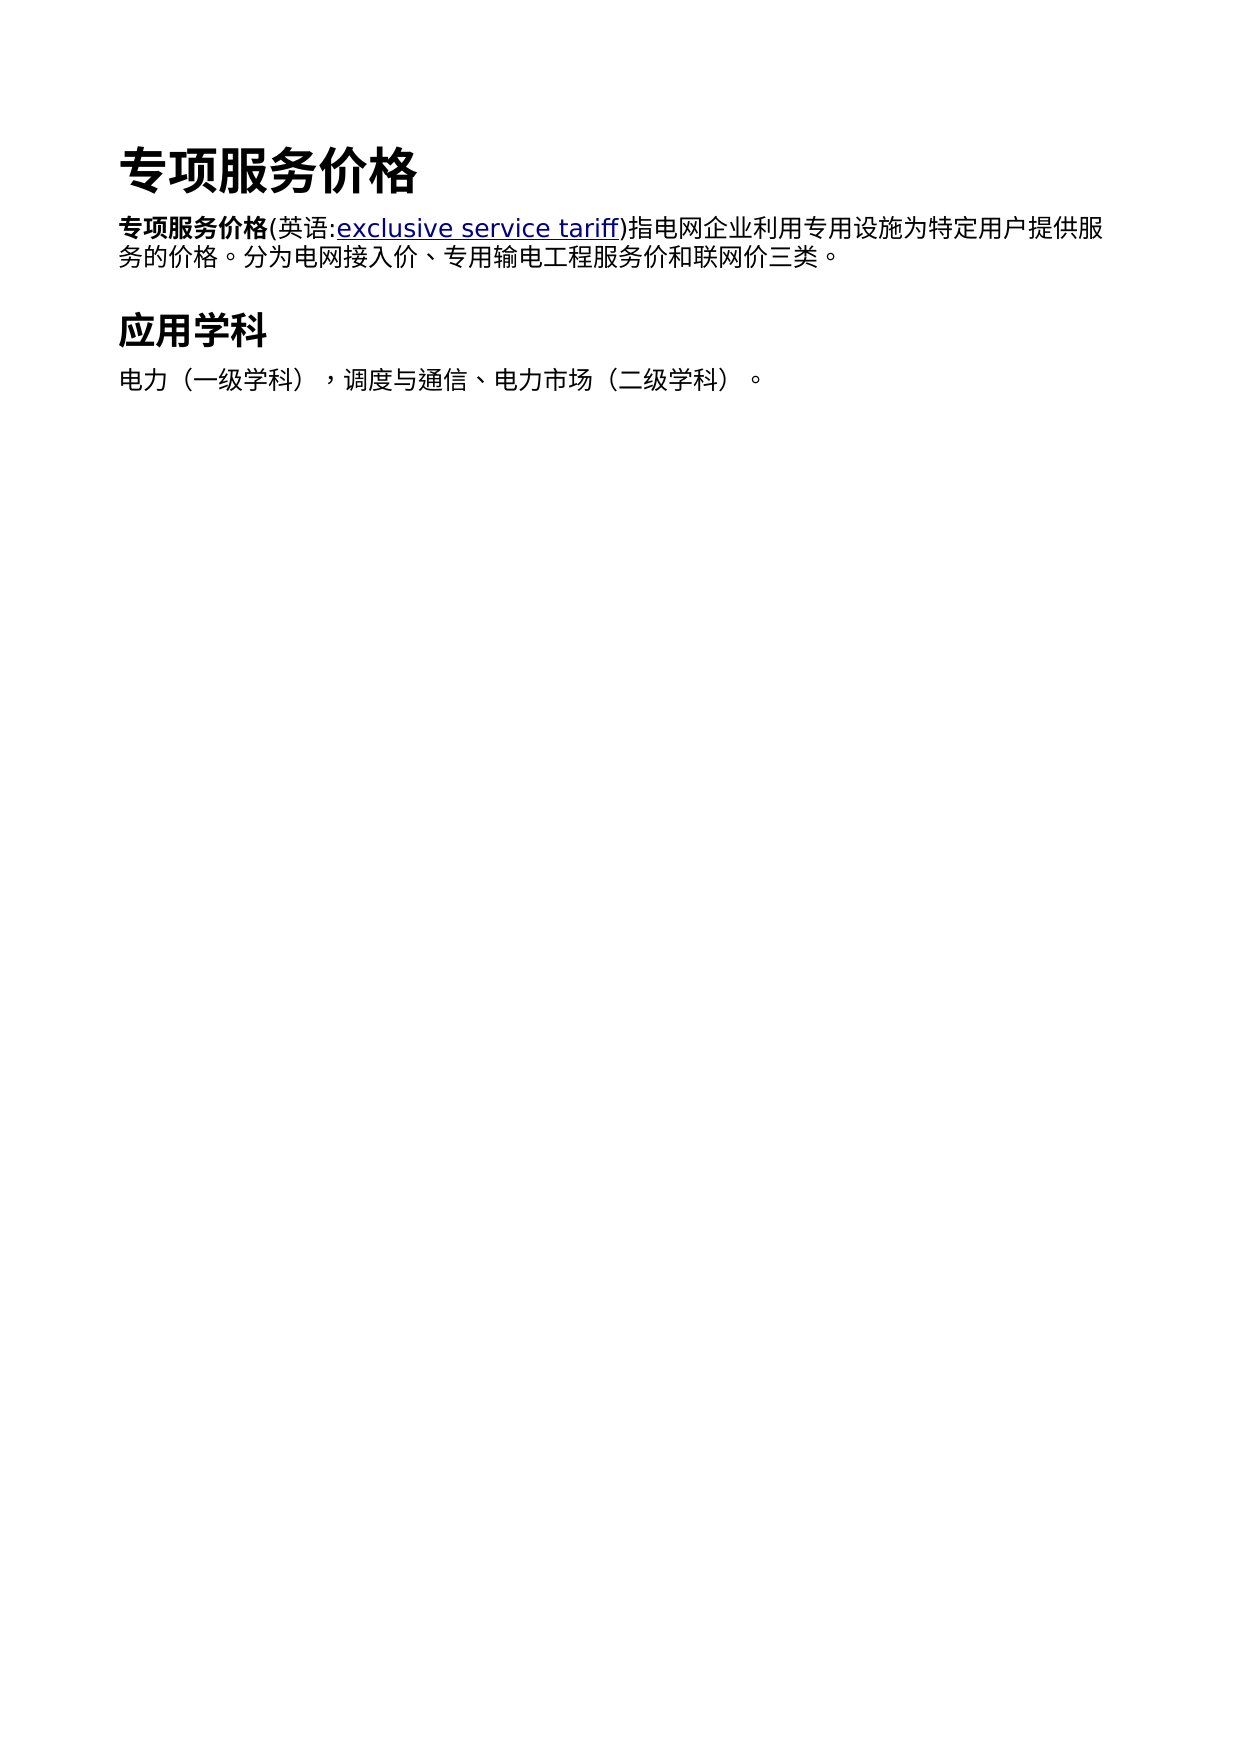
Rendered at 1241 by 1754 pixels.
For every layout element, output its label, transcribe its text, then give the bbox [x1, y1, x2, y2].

text 专项服务价格(英语:exclusive service tariff)指电网企业利用专用设施为特定用户提供服务的价格。分为电网接入价、专用输电工程服务价和联网价三类。 [118, 214, 1122, 272]
subtitle 应用学科 [118, 310, 1122, 353]
subtitle 专项服务价格 [118, 143, 1122, 201]
text 电力（一级学科），调度与通信、电力市场（二级学科）。 [118, 366, 1122, 395]
